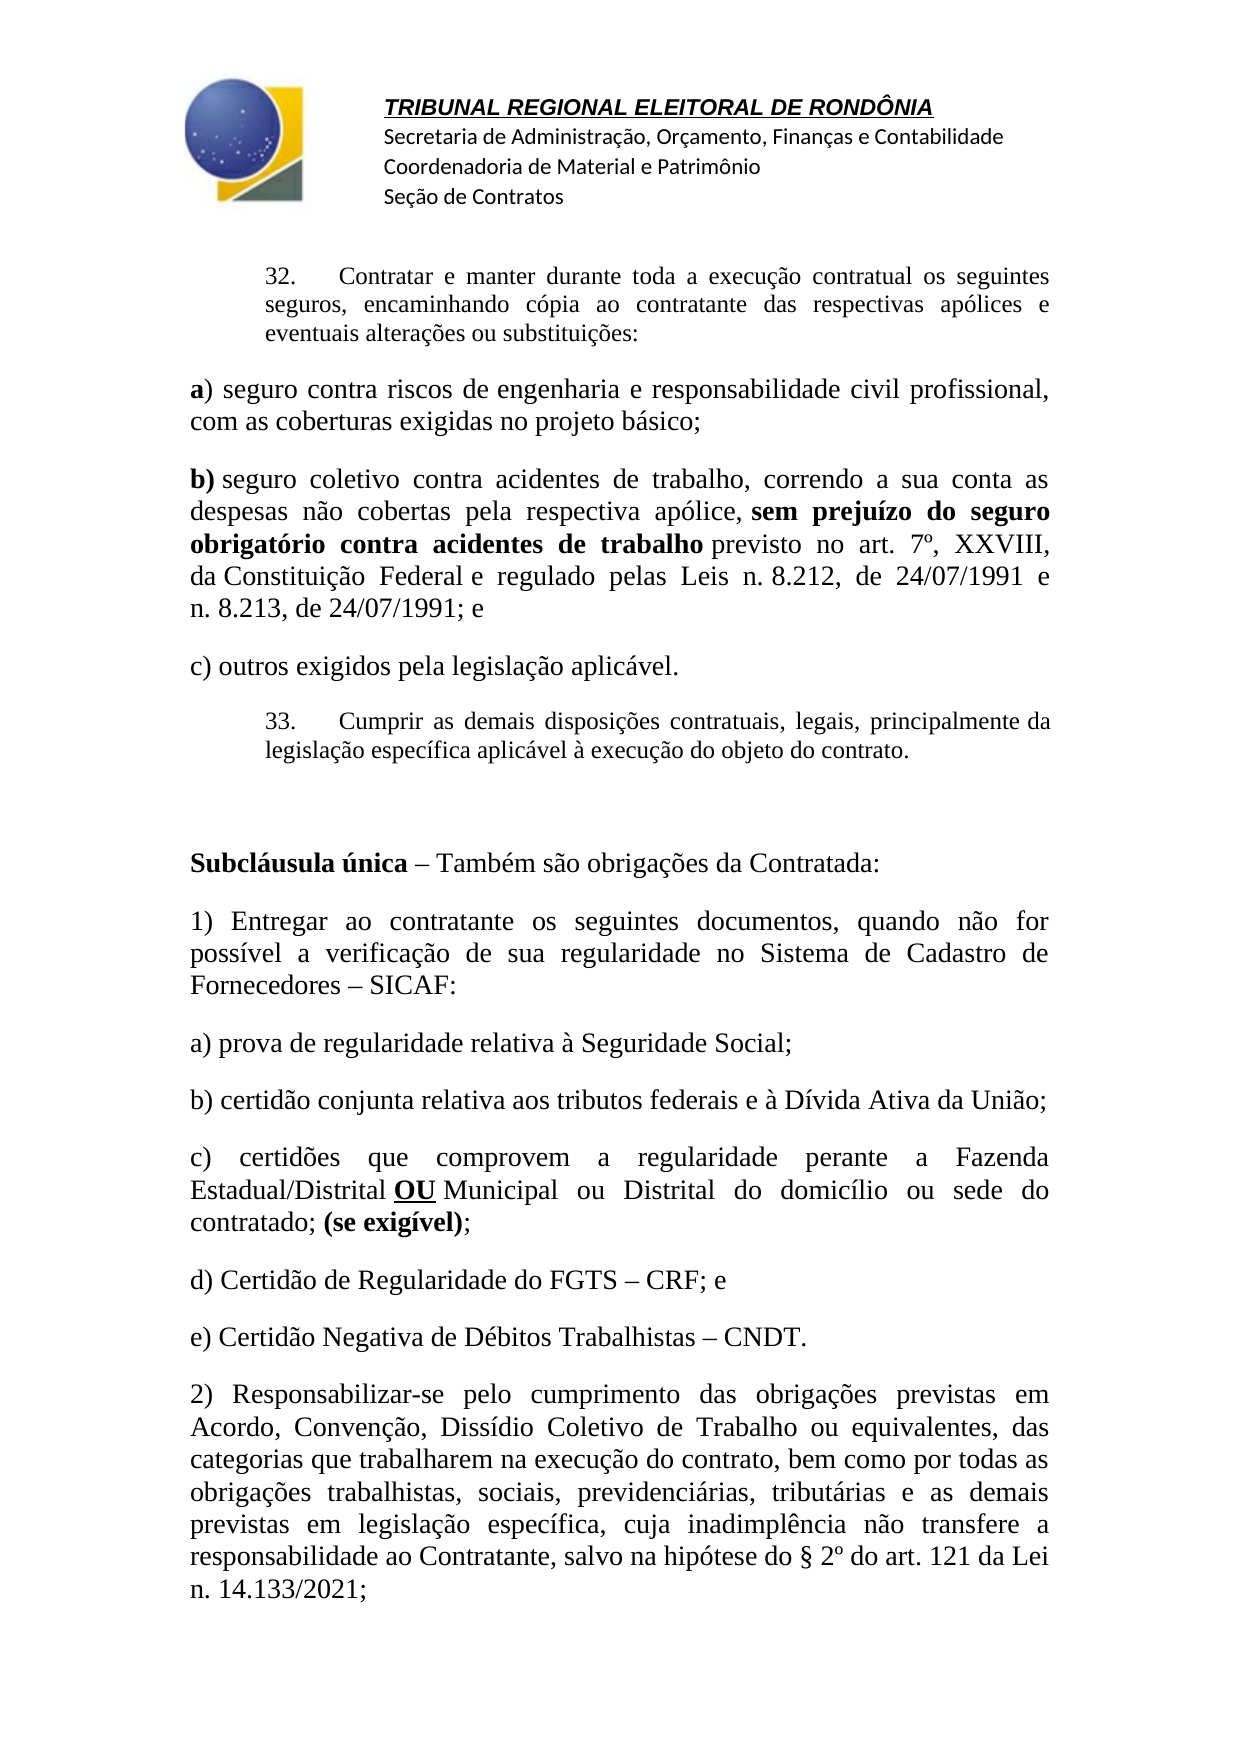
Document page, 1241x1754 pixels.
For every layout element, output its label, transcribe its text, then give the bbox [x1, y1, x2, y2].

text a) seguro contra riscos de engenharia e responsabilidade civil profissional, com as coberturas exigidas no projeto básico; [190, 372, 1051, 437]
text Subcláusula única – Também são obrigações da Contratada: [190, 846, 1051, 878]
list Contratar e manter durante toda a execução contratual os seguintes seguros, encaminhando cópia ao contratante das respectivas apólices e eventuais alterações ou substituições: [265, 261, 1051, 347]
text 1) Entregar ao contratante os seguintes documentos, quando não for possível a verificação de sua regularidade no Sistema de Cadastro de Fornecedores – SICAF: [190, 903, 1051, 1001]
text 2) Responsabilizar-se pelo cumprimento das obrigações previstas em Acordo, Convenção, Dissídio Coletivo de Trabalho ou equivalentes, das categorias que trabalharem na execução do contrato, bem como por todas as obrigações trabalhistas, sociais, previdenciárias, tributárias e as demais previstas em legislação específica, cuja inadimplência não transfere a responsabilidade ao Contratante, salvo na hipótese do § 2º do art. 121 da Lei n. 14.133/2021; [190, 1377, 1051, 1604]
text e) Certidão Negativa de Débitos Trabalhistas – CNDT. [190, 1320, 1051, 1352]
list Cumprir as demais disposições contratuais, legais, principalmente da legislação específica aplicável à execução do objeto do contrato. [265, 706, 1051, 764]
text d) Certidão de Regularidade do FGTS – CRF; e [190, 1263, 1051, 1295]
text b) seguro coletivo contra acidentes de trabalho, correndo a sua conta as despesas não cobertas pela respectiva apólice, sem prejuízo do seguro obrigatório contra acidentes de trabalho previsto no art. 7º, XXVIII, da Constituição Federal e regulado pelas Leis n. 8.212, de 24/07/1991 e n. 8.213, de 24/07/1991; e [190, 462, 1051, 624]
text c) certidões que comprovem a regularidade perante a Fazenda Estadual/Distrital OU Municipal ou Distrital do domicílio ou sede do contratado; (se exigível); [190, 1141, 1051, 1238]
text a) prova de regularidade relativa à Seguridade Social; [190, 1026, 1051, 1058]
text c) outros exigidos pela legislação aplicável. [190, 649, 1051, 681]
text b) certidão conjunta relativa aos tributos federais e à Dívida Ativa da União; [190, 1083, 1051, 1116]
